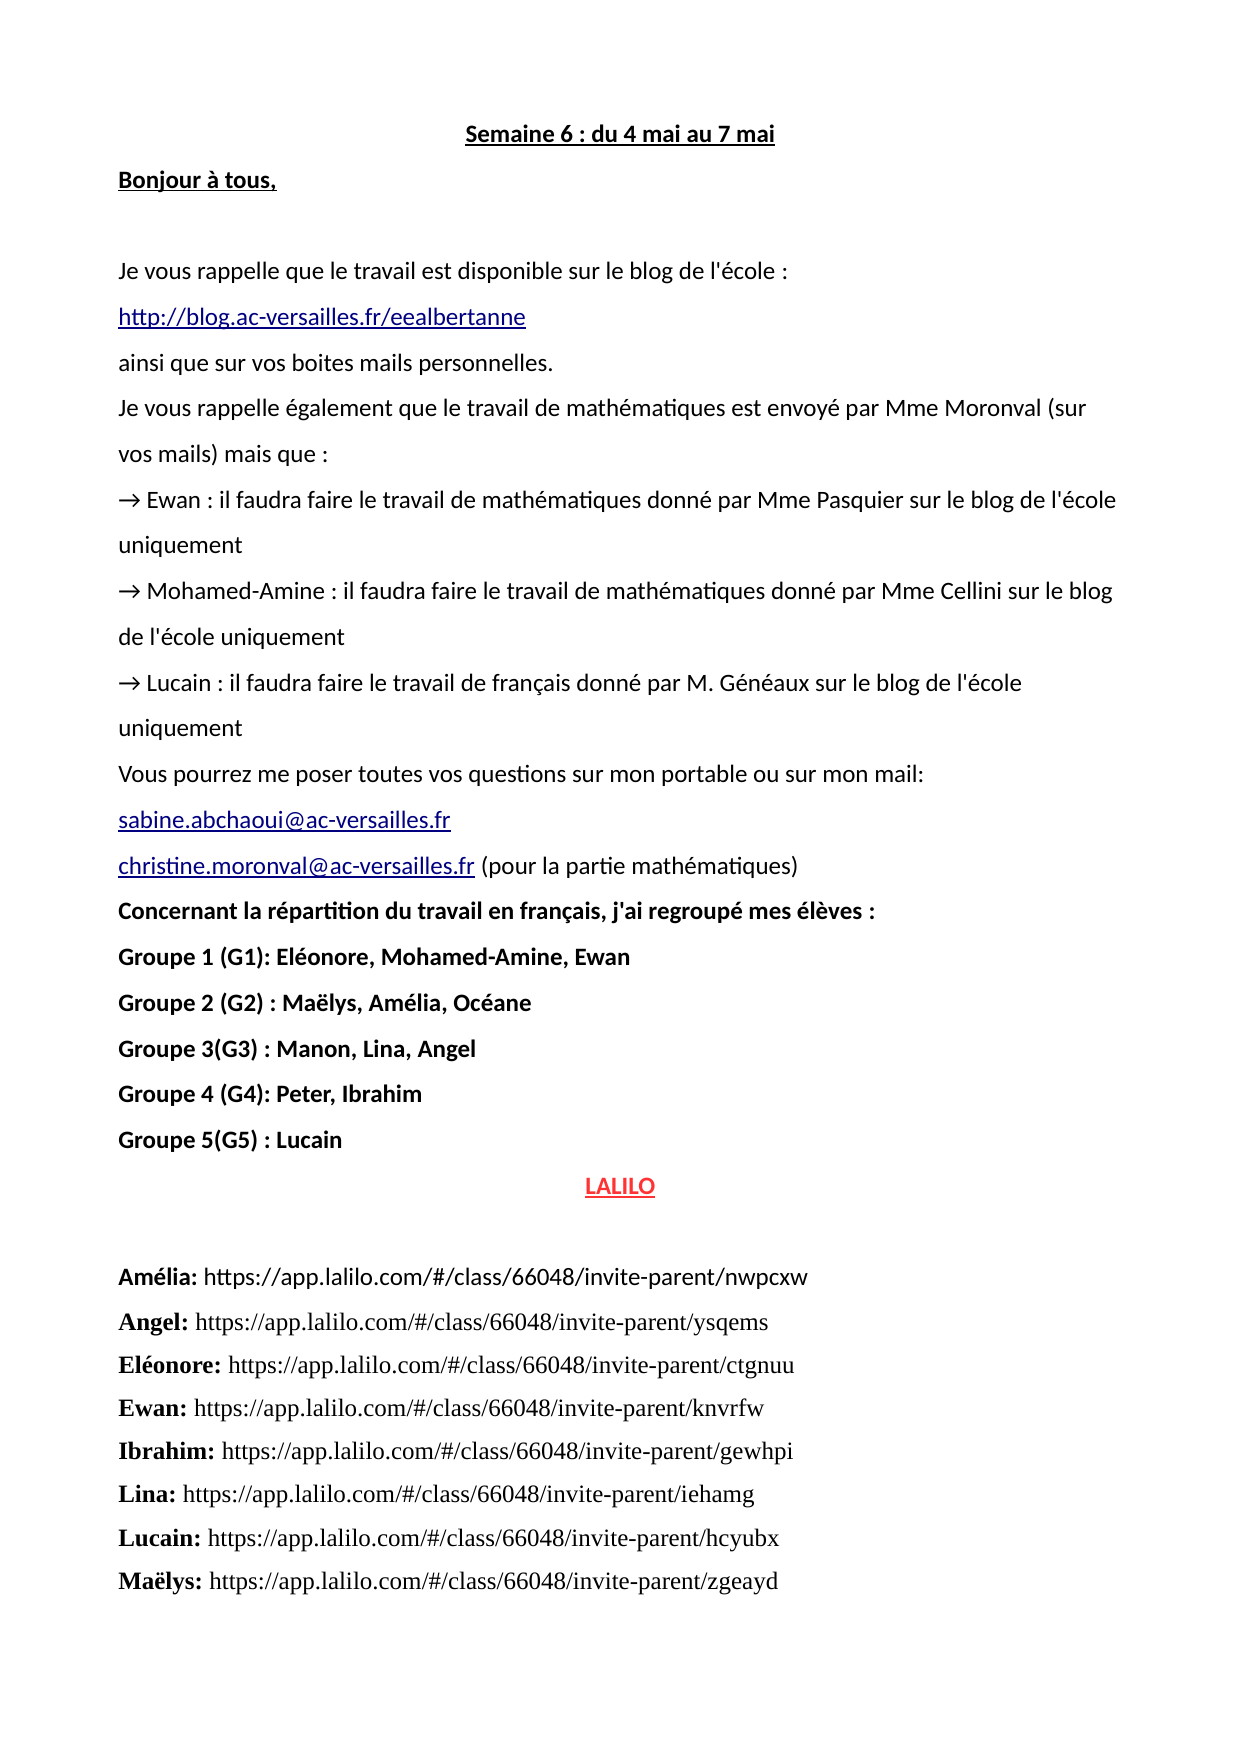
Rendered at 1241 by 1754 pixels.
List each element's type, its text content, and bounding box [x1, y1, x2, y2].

text http://blog.ac-versailles.fr/eealbertanne [118, 301, 1122, 332]
text Maëlys: https://app.lalilo.com/#/class/66048/invite-parent/zgeayd [118, 1566, 1122, 1594]
text → Mohamed-Amine : il faudra faire le travail de mathématiques donné par Mme Cellini sur le blog de l'école uniquement [118, 575, 1122, 652]
text ainsi que sur vos boites mails personnelles. [118, 347, 1122, 377]
text Lina: https://app.lalilo.com/#/class/66048/invite-parent/iehamg [118, 1479, 1122, 1508]
text Groupe 5(G5) : Lucain [118, 1124, 1122, 1155]
text Semaine 6 : du 4 mai au 7 mai [118, 118, 1122, 149]
text Eléonore: https://app.lalilo.com/#/class/66048/invite-parent/ctgnuu [118, 1350, 1122, 1379]
text Lucain: https://app.lalilo.com/#/class/66048/invite-parent/hcyubx [118, 1523, 1122, 1551]
text Concernant la répartition du travail en français, j'ai regroupé mes élèves : [118, 896, 1122, 926]
text Ewan: https://app.lalilo.com/#/class/66048/invite-parent/knvrfw [118, 1393, 1122, 1422]
text LALILO [118, 1170, 1122, 1200]
text Groupe 4 (G4): Peter, Ibrahim [118, 1078, 1122, 1109]
text Bonjour à tous, [118, 164, 1122, 194]
text Angel: https://app.lalilo.com/#/class/66048/invite-parent/ysqems [118, 1307, 1122, 1336]
text Ibrahim: https://app.lalilo.com/#/class/66048/invite-parent/gewhpi [118, 1436, 1122, 1465]
text Groupe 3(G3) : Manon, Lina, Angel [118, 1033, 1122, 1063]
text christine.moronval@ac-versailles.fr (pour la partie mathématiques) [118, 850, 1122, 880]
text Amélia: https://app.lalilo.com/#/class/66048/invite-parent/nwpcxw [118, 1261, 1122, 1292]
text → Ewan : il faudra faire le travail de mathématiques donné par Mme Pasquier sur le blog de l'école uniquement [118, 484, 1122, 560]
text Vous pourrez me poser toutes vos questions sur mon portable ou sur mon mail: sabine.abchaoui@ac-versailles.fr [118, 758, 1122, 834]
text → Lucain : il faudra faire le travail de français donné par M. Généaux sur le blog de l'école uniquement [118, 667, 1122, 743]
text Groupe 1 (G1): Eléonore, Mohamed-Amine, Ewan [118, 941, 1122, 972]
text Je vous rappelle également que le travail de mathématiques est envoyé par Mme Moronval (sur vos mails) mais que : [118, 392, 1122, 469]
text Groupe 2 (G2) : Maëlys, Amélia, Océane [118, 987, 1122, 1017]
text Je vous rappelle que le travail est disponible sur le blog de l'école : [118, 255, 1122, 286]
